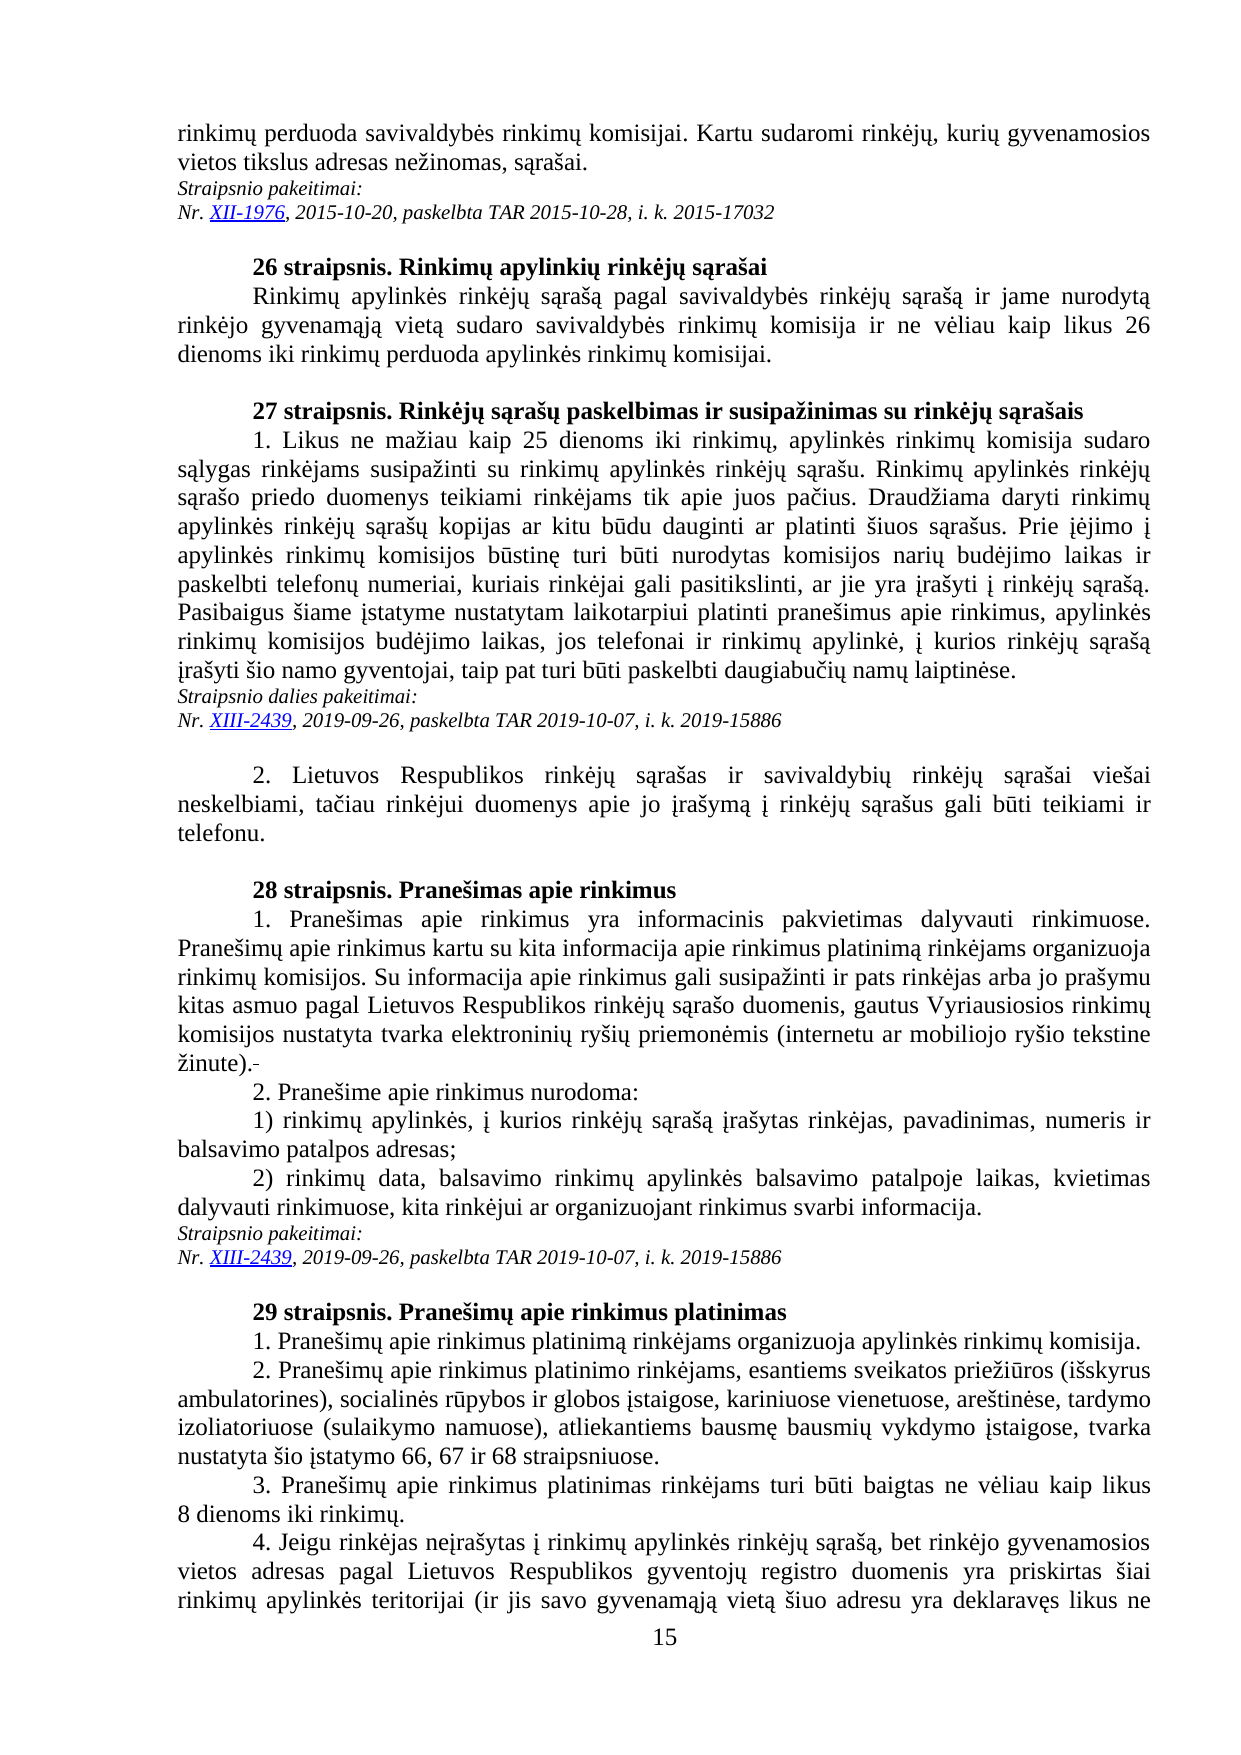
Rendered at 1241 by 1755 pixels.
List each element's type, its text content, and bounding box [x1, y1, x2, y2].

text Straipsnio pakeitimai: [177, 176, 1152, 200]
text 4. Jeigu rinkėjas neįrašytas į rinkimų apylinkės rinkėjų sąrašą, bet rinkėjo gyvenamosios vietos adresas pagal Lietuvos Respublikos gyventojų registro duomenis yra priskirtas šiai rinkimų apylinkės teritorijai (ir jis savo gyvenamąją vietą šiuo adresu yra deklaravęs likus ne [177, 1527, 1152, 1614]
text 28 straipsnis. Pranešimas apie rinkimus [177, 876, 1152, 904]
text 1. Likus ne mažiau kaip 25 dienoms iki rinkimų, apylinkės rinkimų komisija sudaro sąlygas rinkėjams susipažinti su rinkimų apylinkės rinkėjų sąrašu. Rinkimų apylinkės rinkėjų sąrašo priedo duomenys teikiami rinkėjams tik apie juos pačius. Draudžiama daryti rinkimų apylinkės rinkėjų sąrašų kopijas ar kitu būdu dauginti ar platinti šiuos sąrašus. Prie įėjimo į apylinkės rinkimų komisijos būstinę turi būti nurodytas komisijos narių budėjimo laikas ir paskelbti telefonų numeriai, kuriais rinkėjai gali pasitikslinti, ar jie yra įrašyti į rinkėjų sąrašą. Pasibaigus šiame įstatyme nustatytam laikotarpiui platinti pranešimus apie rinkimus, apylinkės rinkimų komisijos budėjimo laikas, jos telefonai ir rinkimų apylinkė, į kurios rinkėjų sąrašą įrašyti šio namo gyventojai, taip pat turi būti paskelbti daugiabučių namų laiptinėse. [177, 425, 1152, 684]
text 2. Pranešimų apie rinkimus platinimo rinkėjams, esantiems sveikatos priežiūros (išskyrus ambulatorines), socialinės rūpybos ir globos įstaigose, kariniuose vienetuose, areštinėse, tardymo izoliatoriuose (sulaikymo namuose), atliekantiems bausmę bausmių vykdymo įstaigose, tvarka nustatyta šio įstatymo 66, 67 ir 68 straipsniuose. [177, 1355, 1152, 1470]
text 1. Pranešimų apie rinkimus platinimą rinkėjams organizuoja apylinkės rinkimų komisija. [177, 1326, 1152, 1355]
text 29 straipsnis. Pranešimų apie rinkimus platinimas [177, 1297, 1152, 1326]
text Nr. XIII-2439, 2019-09-26, paskelbta TAR 2019-10-07, i. k. 2019-15886 [177, 1245, 1152, 1269]
text Straipsnio pakeitimai: [177, 1221, 1152, 1245]
text Rinkimų apylinkės rinkėjų sąrašą pagal savivaldybės rinkėjų sąrašą ir jame nurodytą rinkėjo gyvenamąją vietą sudaro savivaldybės rinkimų komisija ir ne vėliau kaip likus 26 dienoms iki rinkimų perduoda apylinkės rinkimų komisijai. [177, 281, 1152, 367]
text 1) rinkimų apylinkės, į kurios rinkėjų sąrašą įrašytas rinkėjas, pavadinimas, numeris ir balsavimo patalpos adresas; [177, 1106, 1152, 1163]
text rinkimų perduoda savivaldybės rinkimų komisijai. Kartu sudaromi rinkėjų, kurių gyvenamosios vietos tikslus adresas nežinomas, sąrašai. [177, 118, 1152, 176]
text 2) rinkimų data, balsavimo rinkimų apylinkės balsavimo patalpoje laikas, kvietimas dalyvauti rinkimuose, kita rinkėjui ar organizuojant rinkimus svarbi informacija. [177, 1163, 1152, 1221]
text 26 straipsnis. Rinkimų apylinkių rinkėjų sąrašai [177, 252, 1152, 281]
text 27 straipsnis. Rinkėjų sąrašų paskelbimas ir susipažinimas su rinkėjų sąrašais [177, 396, 1152, 425]
text Nr. XIII-2439, 2019-09-26, paskelbta TAR 2019-10-07, i. k. 2019-15886 [177, 708, 1152, 732]
text 1. Pranešimas apie rinkimus yra informacinis pakvietimas dalyvauti rinkimuose. Pranešimų apie rinkimus kartu su kita informacija apie rinkimus platinimą rinkėjams organizuoja rinkimų komisijos. Su informacija apie rinkimus gali susipažinti ir pats rinkėjas arba jo prašymu kitas asmuo pagal Lietuvos Respublikos rinkėjų sąrašo duomenis, gautus Vyriausiosios rinkimų komisijos nustatyta tvarka elektroninių ryšių priemonėmis (internetu ar mobiliojo ryšio tekstine žinute). [177, 904, 1152, 1077]
text 3. Pranešimų apie rinkimus platinimas rinkėjams turi būti baigtas ne vėliau kaip likus 8 dienoms iki rinkimų. [177, 1470, 1152, 1527]
text 2. Lietuvos Respublikos rinkėjų sąrašas ir savivaldybių rinkėjų sąrašai viešai neskelbiami, tačiau rinkėjui duomenys apie jo įrašymą į rinkėjų sąrašus gali būti teikiami ir telefonu. [177, 761, 1152, 847]
text 2. Pranešime apie rinkimus nurodoma: [177, 1077, 1152, 1106]
text Nr. XII-1976, 2015-10-20, paskelbta TAR 2015-10-28, i. k. 2015-17032 [177, 200, 1152, 224]
text Straipsnio dalies pakeitimai: [177, 684, 1152, 708]
